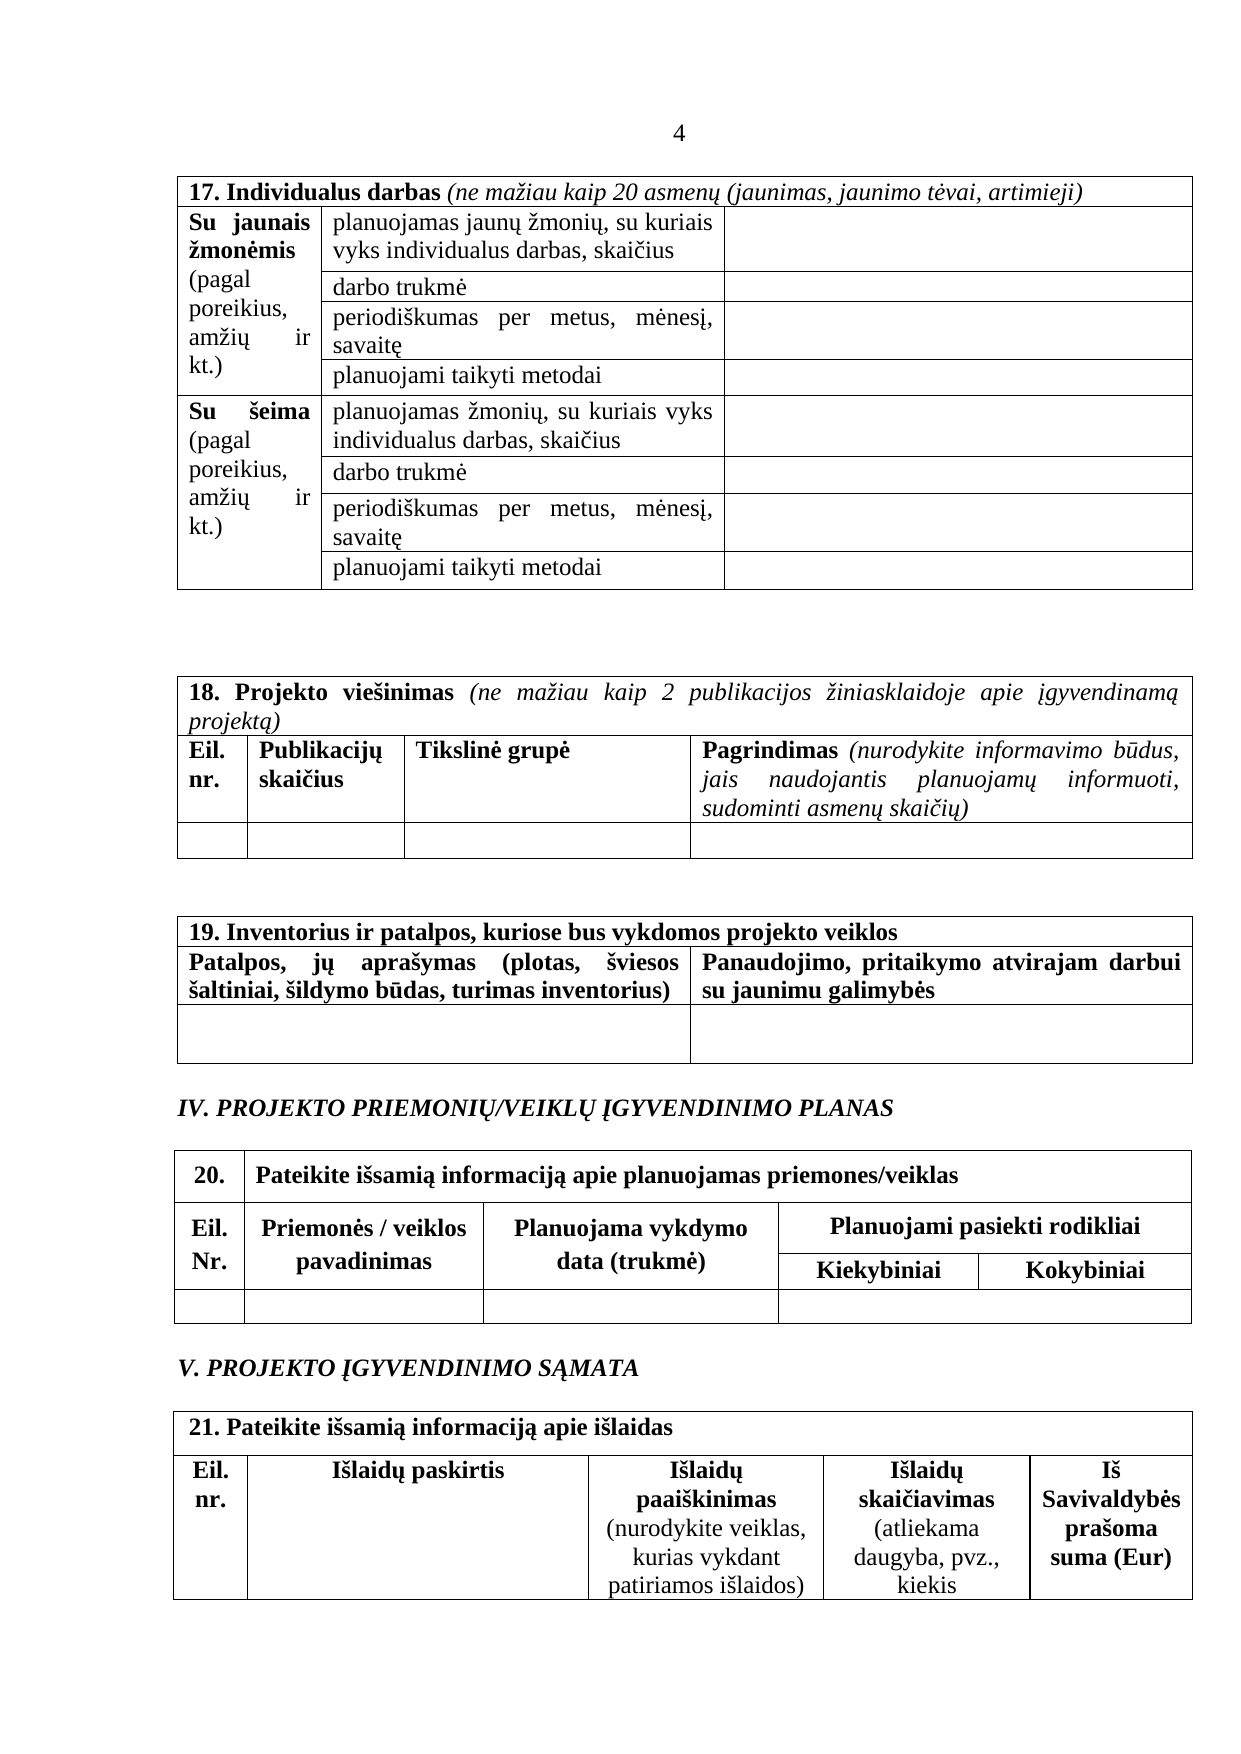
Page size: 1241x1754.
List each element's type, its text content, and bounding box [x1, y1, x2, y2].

table_cell Tikslinė grupė [405, 736, 690, 822]
table_cell Išlaidų skaičiavimas (atliekama daugyba, pvz., kiekis [824, 1456, 1029, 1599]
table_header 21. Pateikite išsamią informaciją apie išlaidas [174, 1412, 1192, 1454]
table_cell [725, 396, 1192, 456]
table_cell [405, 823, 690, 857]
table_cell Kiekybiniai [779, 1254, 978, 1289]
table_cell [725, 360, 1192, 395]
table_cell Iš Savivaldybės prašoma suma (Eur) [1031, 1456, 1192, 1599]
table_cell Eil. nr. [174, 1456, 247, 1599]
table_cell [725, 272, 736, 301]
table_cell Eil. Nr. [175, 1203, 244, 1289]
table_cell [248, 823, 404, 857]
table_header 20. [175, 1151, 244, 1202]
table_cell Su šeima (pagal poreikius, amžių ir kt.) [178, 396, 321, 589]
table_cell Priemonės / veiklos pavadinimas [245, 1203, 483, 1289]
table_cell Publikacijų skaičius [248, 736, 404, 822]
table_cell darbo trukmė [322, 272, 333, 301]
table_cell Patalpos, jų aprašymas (plotas, šviesos šaltiniai, šildymo būdas, turimas inventorius) [178, 947, 690, 1004]
table_cell Planuojami pasiekti rodikliai [779, 1203, 1191, 1253]
table_cell planuojami taikyti metodai [322, 552, 724, 589]
table_cell Panaudojimo, pritaikymo atvirajam darbui su jaunimu galimybės [691, 947, 1192, 1004]
table_cell [175, 1290, 244, 1323]
table_cell Eil. nr. [178, 736, 247, 822]
table_cell [1181, 272, 1192, 301]
text IV. PROJEKTO PRIEMONIŲ/VEIKLŲ ĮGYVENDINIMO PLANAS [177, 1093, 1181, 1121]
table_header Pateikite išsamią informaciją apie planuojamas priemones/veiklas [245, 1151, 1191, 1202]
table_cell darbo trukmė [322, 457, 724, 492]
table_cell [691, 1005, 1192, 1063]
table_cell Išlaidų paskirtis [248, 1456, 588, 1599]
table_cell planuojamas žmonių, su kuriais vyks individualus darbas, skaičius [322, 396, 724, 456]
table_cell planuojami taikyti metodai [322, 360, 724, 395]
table_cell Planuojama vykdymo data (trukmė) [484, 1203, 778, 1289]
table_cell [178, 1005, 690, 1063]
table_cell [178, 823, 247, 857]
table_cell [725, 552, 1192, 589]
table_cell [779, 1290, 1191, 1323]
text V. PROJEKTO ĮGYVENDINIMO SĄMATA [177, 1353, 1181, 1382]
table_cell planuojamas jaunų žmonių, su kuriais vyks individualus darbas, skaičius [322, 207, 724, 271]
table_cell Išlaidų paaiškinimas (nurodykite veiklas, kurias vykdant patiriamos išlaidos) [589, 1456, 823, 1599]
table_cell Su jaunais žmonėmis (pagal poreikius, amžių ir kt.) [178, 207, 321, 395]
table_cell darbo trukmė [713, 272, 724, 301]
table_cell [484, 1290, 778, 1323]
table_cell [245, 1290, 483, 1323]
table_cell [725, 302, 1192, 359]
table_cell [725, 207, 1192, 271]
table_cell [725, 494, 1192, 551]
table_cell [691, 823, 1192, 857]
table_cell [725, 457, 1192, 492]
table_cell Kokybiniai [979, 1254, 1191, 1289]
table_header 19. Inventorius ir patalpos, kuriose bus vykdomos projekto veiklos [178, 917, 1192, 946]
